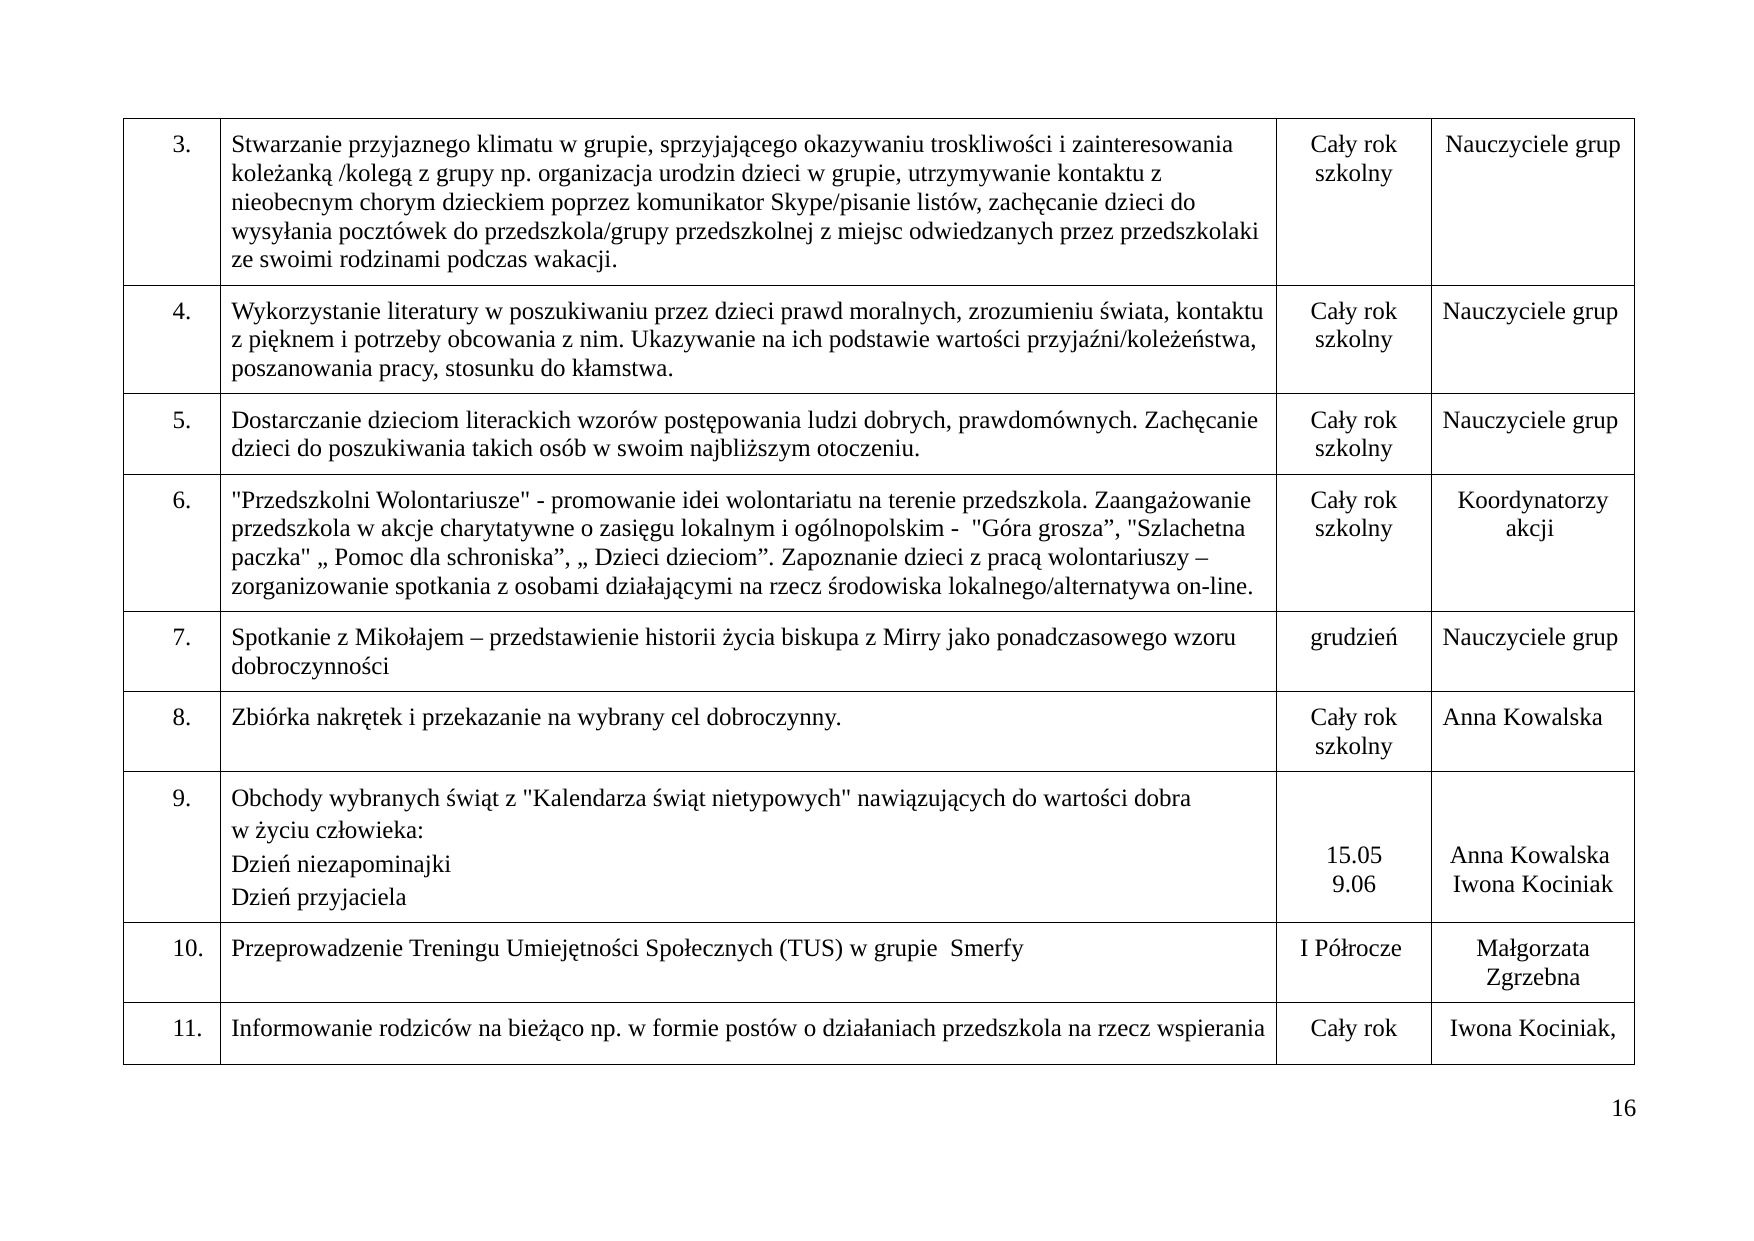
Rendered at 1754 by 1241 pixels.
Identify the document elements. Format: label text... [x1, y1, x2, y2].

table_cell 15.05 9.06 [1277, 772, 1431, 922]
table_cell Dostarczanie dzieciom literackich wzorów postępowania ludzi dobrych, prawdomównych. Zachęcanie dzieci do poszukiwania takich osób w swoim najbliższym otoczeniu. [221, 394, 1276, 473]
table_cell Cały rok szkolny [1277, 692, 1431, 771]
table_cell [124, 692, 220, 771]
table_cell [124, 772, 220, 922]
table_cell Nauczyciele grup [1432, 394, 1634, 473]
table_cell Obchody wybranych świąt z "Kalendarza świąt nietypowych" nawiązujących do wartości dobra w życiu człowieka: Dzień niezapominajki Dzień przyjaciela [221, 772, 1276, 922]
table_cell Zbiórka nakrętek i przekazanie na wybrany cel dobroczynny. [221, 692, 1276, 771]
table_cell Nauczyciele grup [1432, 286, 1634, 393]
table_cell [124, 286, 220, 393]
table_cell [124, 612, 220, 691]
table_cell [124, 923, 220, 1002]
table_cell [124, 119, 220, 284]
table_cell Anna Kowalska [1432, 692, 1634, 771]
table_cell [124, 1003, 220, 1064]
table_cell grudzień [1277, 612, 1431, 691]
table_cell Iwona Kociniak, [1432, 1003, 1634, 1064]
table_cell Nauczyciele grup [1432, 119, 1634, 284]
table_cell Nauczyciele grup [1432, 612, 1634, 691]
table_cell Cały rok szkolny [1277, 475, 1431, 611]
table_cell [124, 475, 220, 611]
table_cell Przeprowadzenie Treningu Umiejętności Społecznych (TUS) w grupie Smerfy [221, 923, 1276, 1002]
table_cell Wykorzystanie literatury w poszukiwaniu przez dzieci prawd moralnych, zrozumieniu świata, kontaktu z pięknem i potrzeby obcowania z nim. Ukazywanie na ich podstawie wartości przyjaźni/koleżeństwa, poszanowania pracy, stosunku do kłamstwa. [221, 286, 1276, 393]
table_cell Stwarzanie przyjaznego klimatu w grupie, sprzyjającego okazywaniu troskliwości i zainteresowania koleżanką /kolegą z grupy np. organizacja urodzin dzieci w grupie, utrzymywanie kontaktu z nieobecnym chorym dzieckiem poprzez komunikator Skype/pisanie listów, zachęcanie dzieci do wysyłania pocztówek do przedszkola/grupy przedszkolnej z miejsc odwiedzanych przez przedszkolaki ze swoimi rodzinami podczas wakacji. [221, 119, 1276, 284]
table_cell Spotkanie z Mikołajem – przedstawienie historii życia biskupa z Mirry jako ponadczasowego wzoru dobroczynności [221, 612, 1276, 691]
table_cell [124, 394, 220, 473]
table_cell Cały rok szkolny [1277, 394, 1431, 473]
table_cell Małgorzata Zgrzebna [1432, 923, 1634, 1002]
table_cell Cały rok szkolny [1277, 119, 1431, 284]
table_cell Cały rok [1277, 1003, 1431, 1064]
table_cell Anna Kowalska Iwona Kociniak [1432, 772, 1634, 922]
table_cell Koordynatorzy akcji [1432, 475, 1634, 611]
table_cell I Półrocze [1277, 923, 1431, 1002]
table_cell Cały rok szkolny [1277, 286, 1431, 393]
table_cell Informowanie rodziców na bieżąco np. w formie postów o działaniach przedszkola na rzecz wspierania [221, 1003, 1276, 1064]
table_cell "Przedszkolni Wolontariusze" - promowanie idei wolontariatu na terenie przedszkola. Zaangażowanie przedszkola w akcje charytatywne o zasięgu lokalnym i ogólnopolskim - "Góra grosza”, "Szlachetna paczka" „ Pomoc dla schroniska”, „ Dzieci dzieciom”. Zapoznanie dzieci z pracą wolontariuszy – zorganizowanie spotkania z osobami działającymi na rzecz środowiska lokalnego/alternatywa on-line. [221, 475, 1276, 611]
